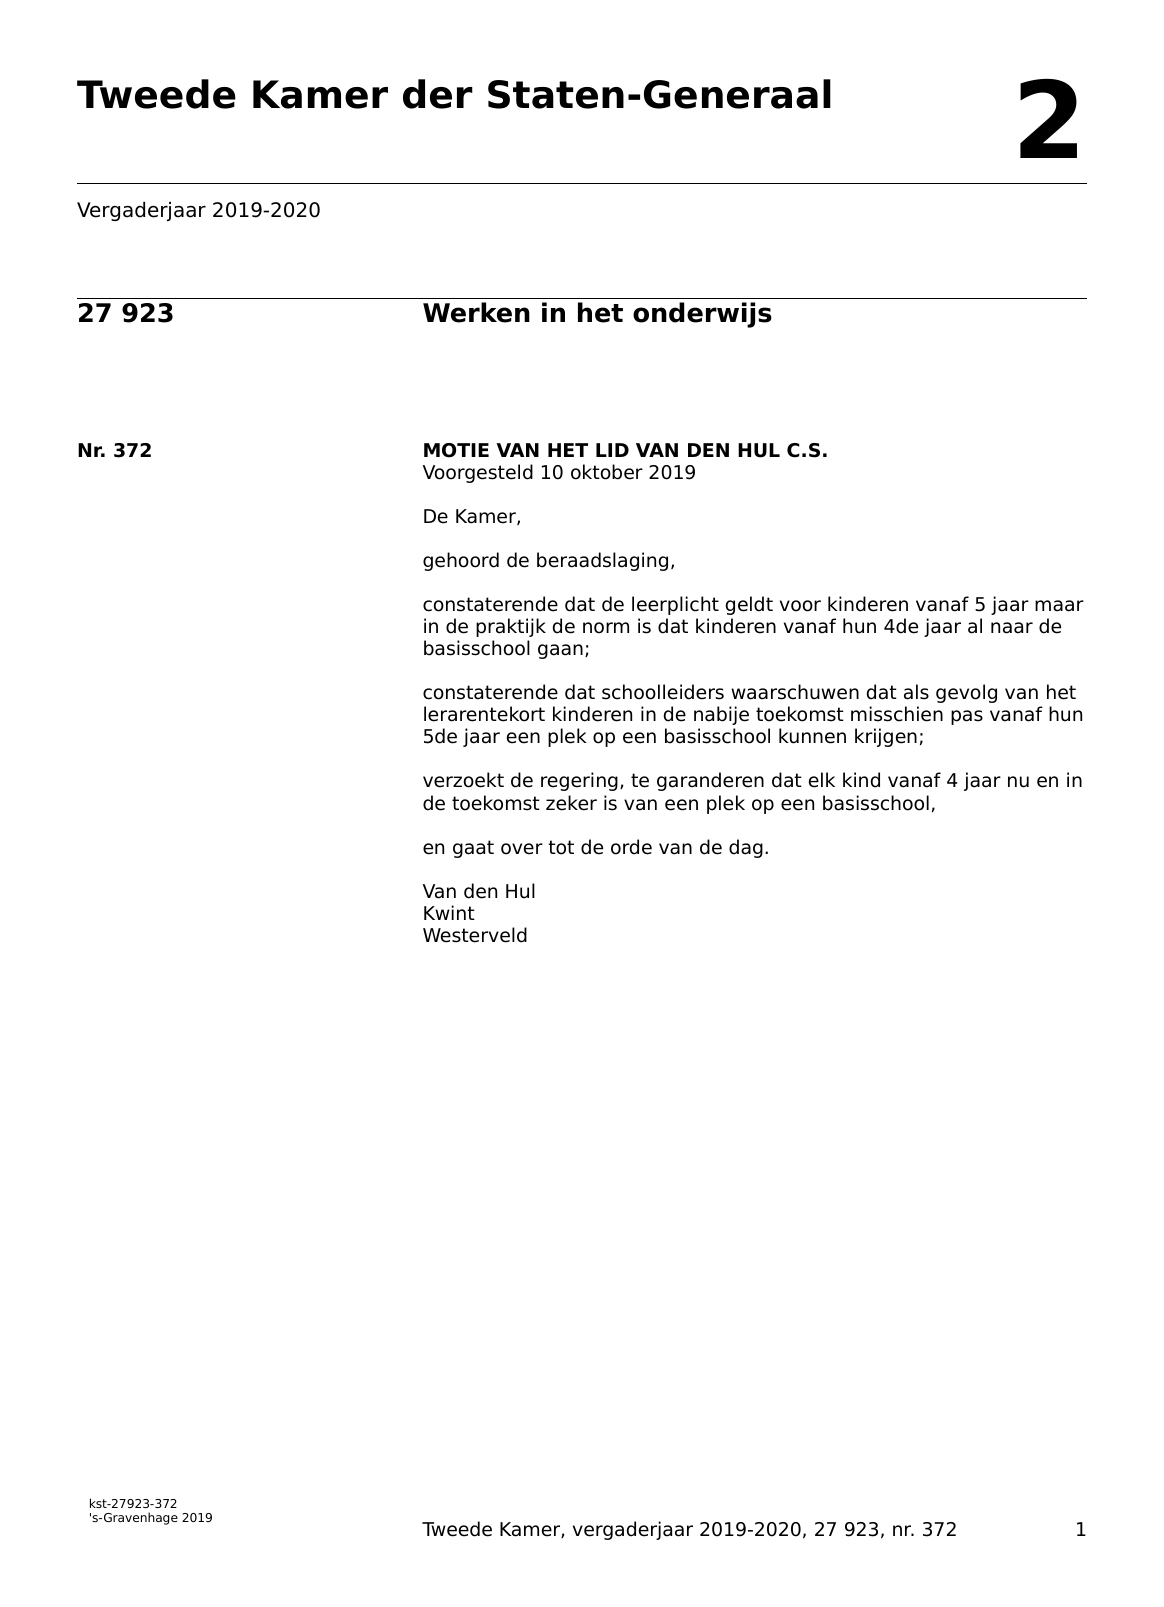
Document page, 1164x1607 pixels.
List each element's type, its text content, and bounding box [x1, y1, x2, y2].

text constaterende dat schoolleiders waarschuwen dat als gevolg van het lerarentekort kinderen in de nabije toekomst misschien pas vanaf hun 5de jaar een plek op een basisschool kunnen krijgen; [422, 682, 1087, 748]
table_header 2 [886, 59, 1087, 183]
text gehoord de beraadslaging, [422, 550, 1087, 572]
text kst-27923-372 [88, 1497, 323, 1511]
text Westerveld [422, 925, 1087, 947]
text verzoekt de regering, te garanderen dat elk kind vanaf 4 jaar nu en in de toekomst zeker is van een plek op een basisschool, [422, 770, 1087, 814]
text constaterende dat de leerplicht geldt voor kinderen vanaf 5 jaar maar in de praktijk de norm is dat kinderen vanaf hun 4de jaar al naar de basisschool gaan; [422, 594, 1087, 660]
text 's-Gravenhage 2019 [88, 1511, 323, 1525]
text Kwint [422, 903, 1087, 925]
text Voorgesteld 10 oktober 2019 [422, 462, 1087, 484]
table_cell Vergaderjaar 2019-2020 [77, 184, 1087, 298]
subtitle 27 923 Werken in het onderwijs [77, 299, 1087, 329]
text en gaat over tot de orde van de dag. [422, 837, 1087, 858]
table_header Tweede Kamer der Staten-Generaal [77, 59, 886, 183]
text Van den Hul [422, 881, 1087, 903]
subtitle Nr. 372 MOTIE VAN HET LID VAN DEN HUL C.S. [77, 440, 1087, 462]
text De Kamer, [422, 506, 1087, 528]
